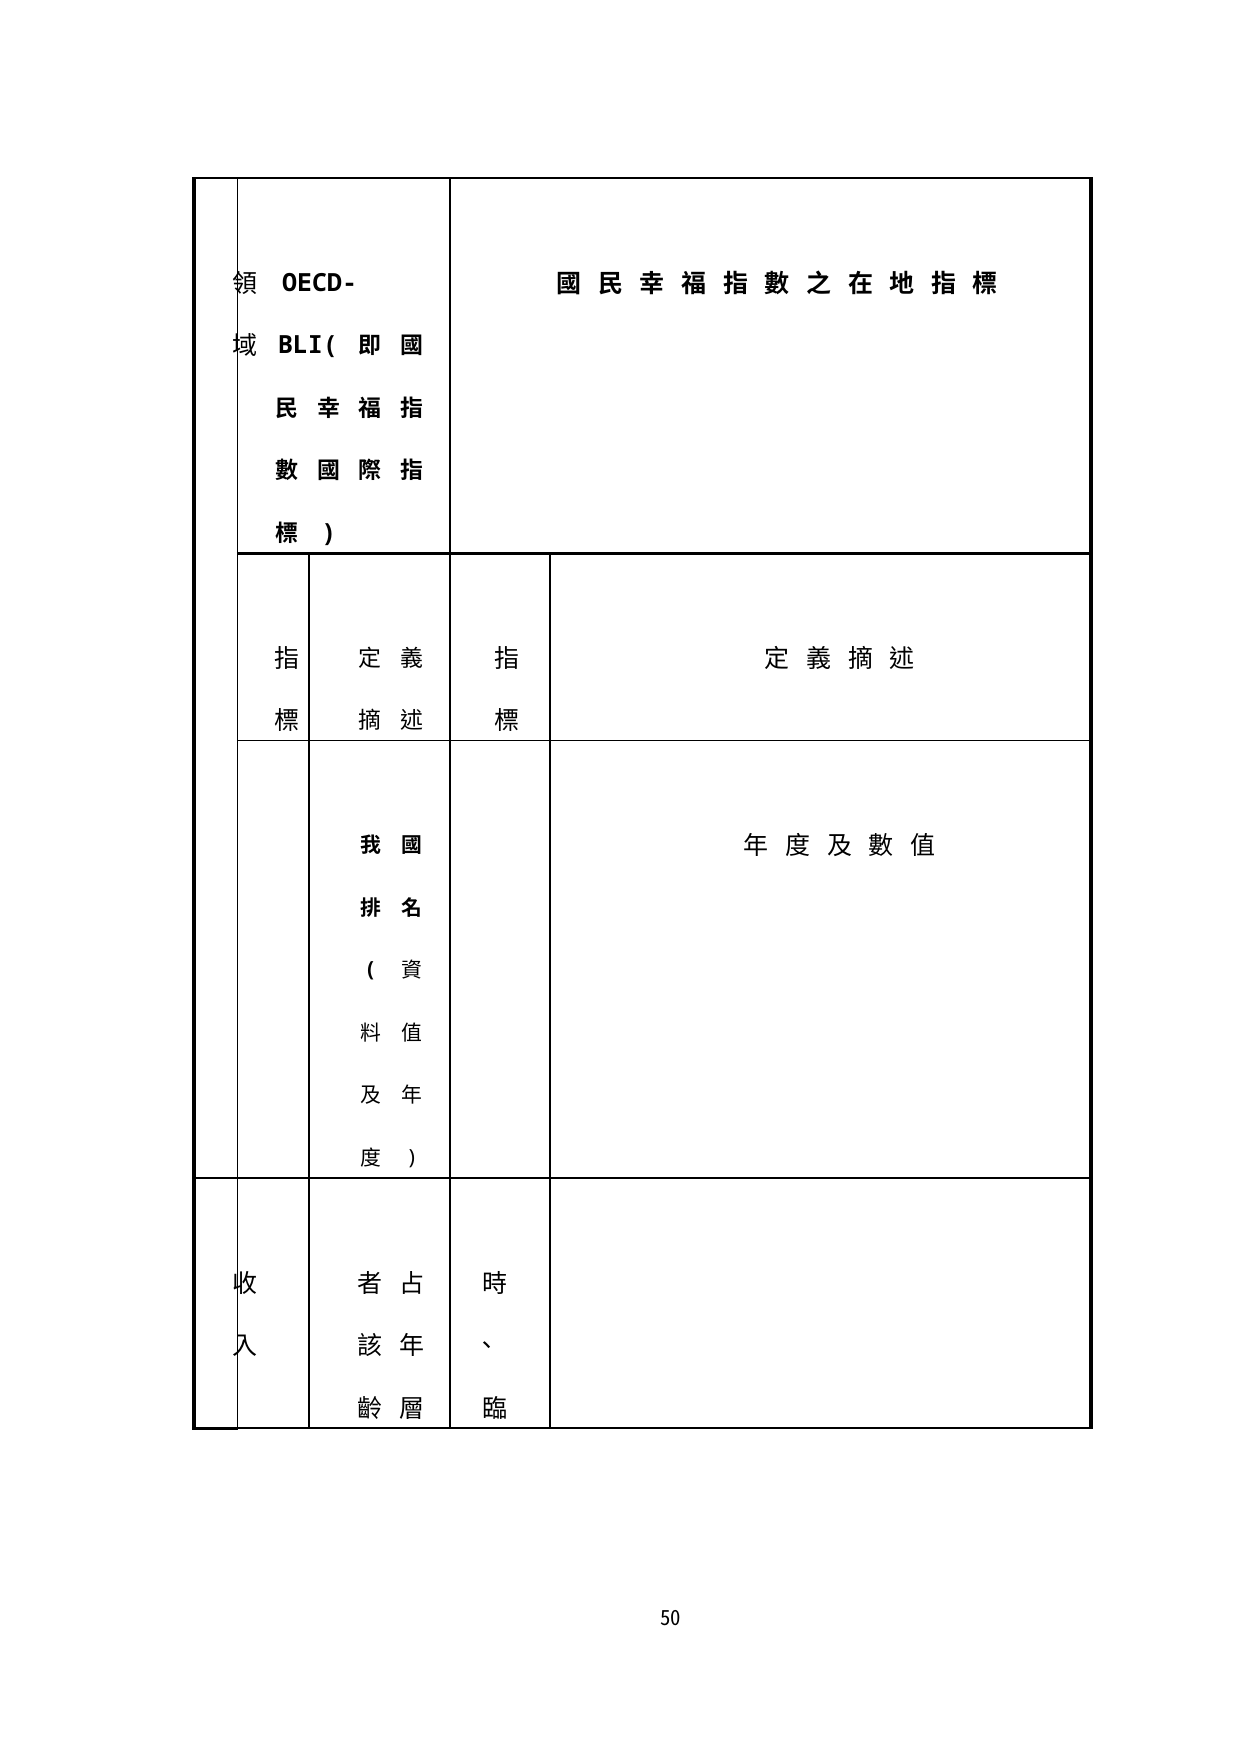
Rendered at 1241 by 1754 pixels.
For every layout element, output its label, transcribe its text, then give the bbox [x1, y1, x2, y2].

table_cell 指標 [238, 555, 308, 740]
table_cell [238, 741, 308, 1177]
table_header 國民幸福指數之在地指標 [451, 179, 1089, 552]
table_cell 我國排名(資料值及年度) [310, 741, 449, 1177]
table_header OECD-BLI(即國民幸福指數國際指標) [238, 179, 449, 552]
table_header 領域 [196, 179, 237, 1177]
table_cell 定義摘述 [310, 555, 449, 740]
table_cell 定義摘述 [551, 555, 1089, 740]
table_cell 者占該年齡層 [310, 1179, 449, 1427]
table_cell 工作 與收 入 [196, 1179, 237, 1427]
table_cell 年度及數值 [551, 741, 1089, 1177]
table_cell 就業率 [238, 1179, 308, 1427]
table_cell 就業率 [238, 1336, 244, 1350]
table_cell 時、臨 [451, 1179, 549, 1427]
table_cell [551, 1179, 1089, 1427]
table_cell 指標 [451, 555, 549, 740]
table_cell [451, 741, 549, 1177]
